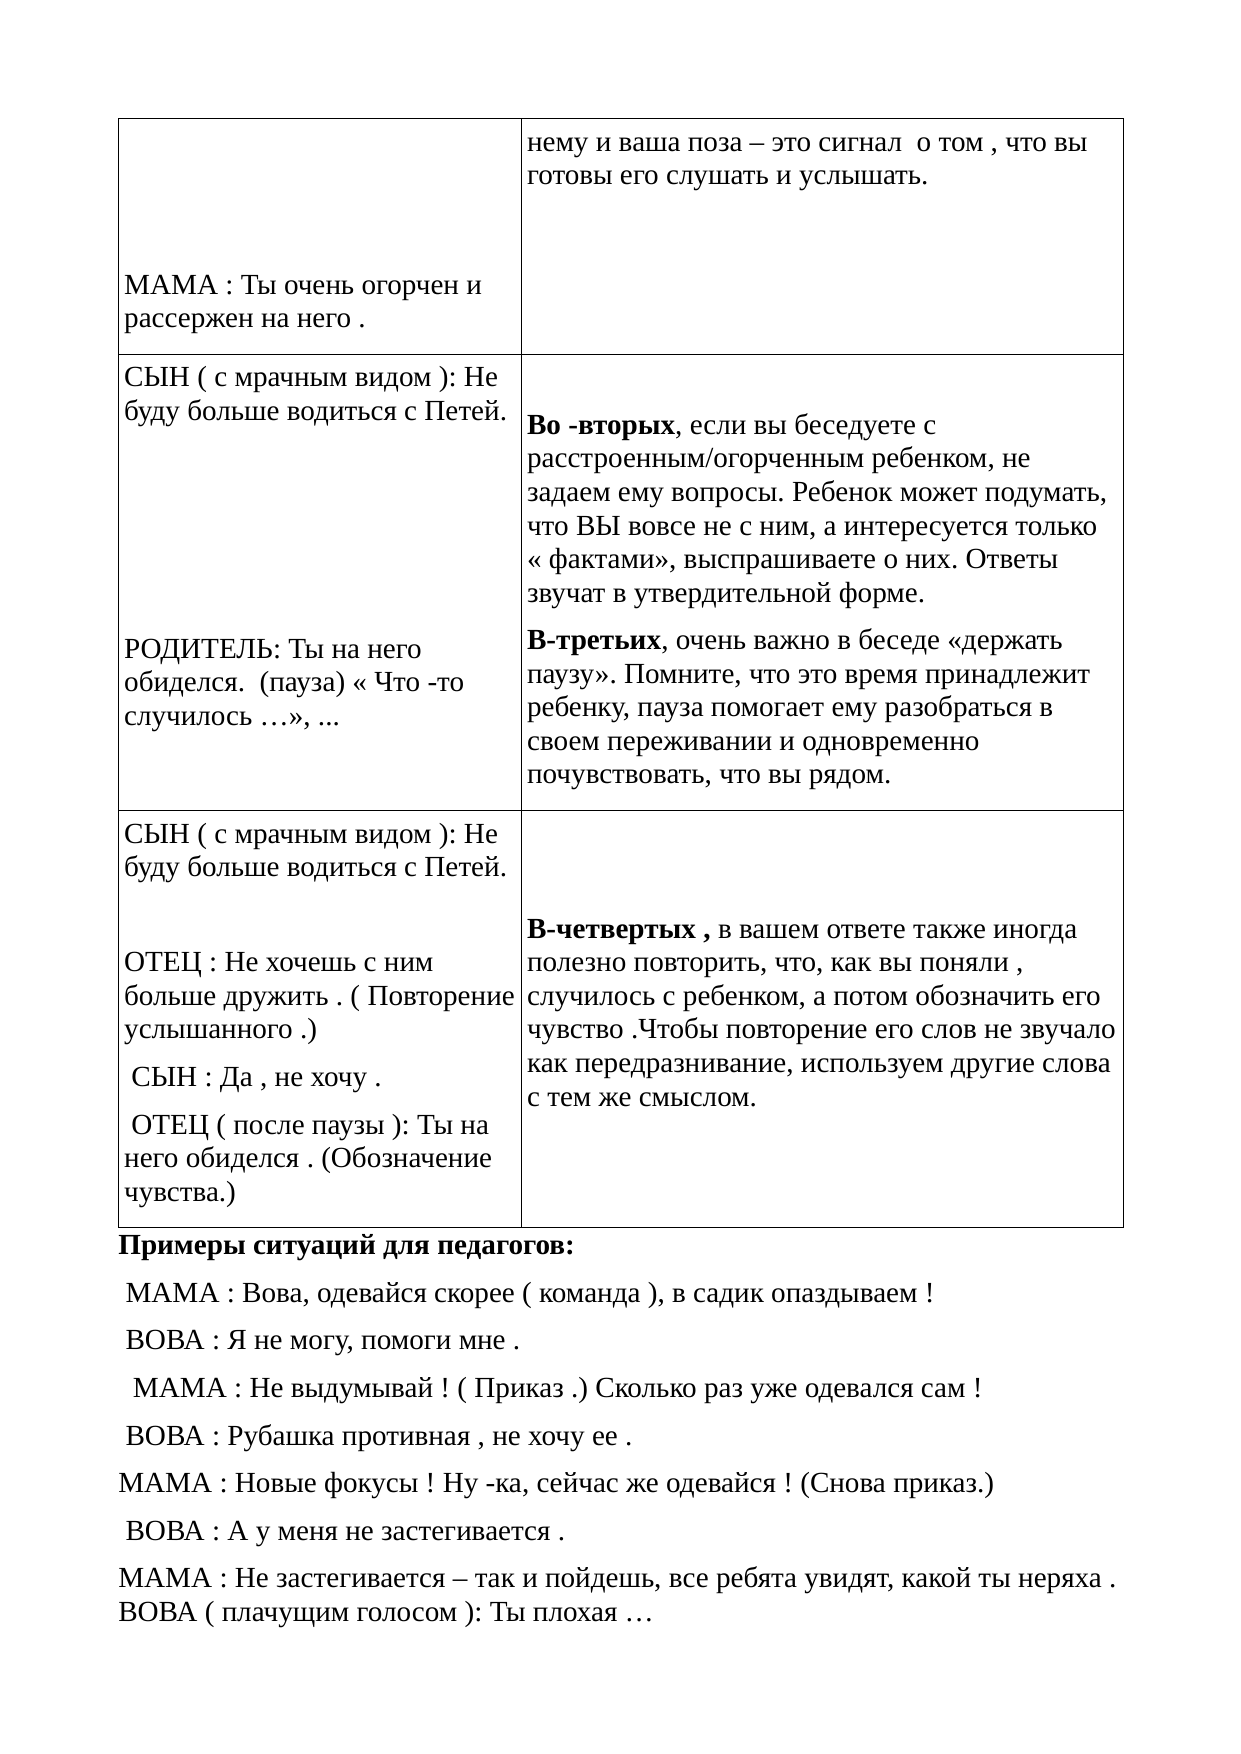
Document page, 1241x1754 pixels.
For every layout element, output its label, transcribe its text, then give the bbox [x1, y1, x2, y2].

text МАМА : Вова, одевайся скорее ( команда ), в садик опаздываем ! [118, 1275, 1122, 1308]
text ВОВА : Я не могу, помоги мне . [118, 1322, 1122, 1356]
text Примеры ситуаций для педагогов: [118, 1228, 1122, 1261]
text ВОВА : Рубашка противная , не хочу ее . [118, 1418, 1122, 1451]
text МАМА : Не выдумывай ! ( Приказ .) Сколько раз уже одевался сам ! [118, 1370, 1122, 1404]
table_header МАМА : Ты очень огорчен и рассержен на него . [119, 119, 521, 354]
text МАМА : Новые фокусы ! Ну -ка, сейчас же одевайся ! (Снова приказ.) [118, 1465, 1122, 1499]
table_cell В-четвертых , в вашем ответе также иногда полезно повторить, что, как вы поняли , случилось с ребенком, а потом обозначить его чувство .Чтобы повторение его слов не звучало как передразнивание, используем другие слова с тем же смыслом. [522, 811, 1123, 1227]
table_cell Во -вторых, если вы беседуете с расстроенным/огорченным ребенком, не задаем ему вопросы. Ребенок может подумать, что ВЫ вовсе не с ним, а интересуется только « фактами», выспрашиваете о них. Ответы звучат в утвердительной форме. В-третьих, очень важно в беседе «держать паузу». Помните, что это время принадлежит ребенку, пауза помогает ему разобраться в своем переживании и одновременно почувствовать, что вы рядом. [522, 355, 1123, 810]
text ВОВА : А у меня не застегивается . [118, 1513, 1122, 1546]
table_cell СЫН ( с мрачным видом ): Не буду больше водиться с Петей. РОДИТЕЛЬ: Ты на него обиделся. (пауза) « Что -то случилось …», ... [119, 355, 521, 810]
text МАМА : Не застегивается – так и пойдешь, все ребята увидят, какой ты неряха . ВОВА ( плачущим голосом ): Ты плохая … [118, 1561, 1122, 1628]
table_header нему и ваша поза – это сигнал о том , что вы готовы его слушать и услышать. [522, 119, 1123, 354]
table_cell СЫН ( с мрачным видом ): Не буду больше водиться с Петей. ОТЕЦ : Не хочешь с ним больше дружить . ( Повторение услышанного .) СЫН : Да , не хочу . ОТЕЦ ( после паузы ): Ты на него обиделся . (Обозначение чувства.) [119, 811, 521, 1227]
